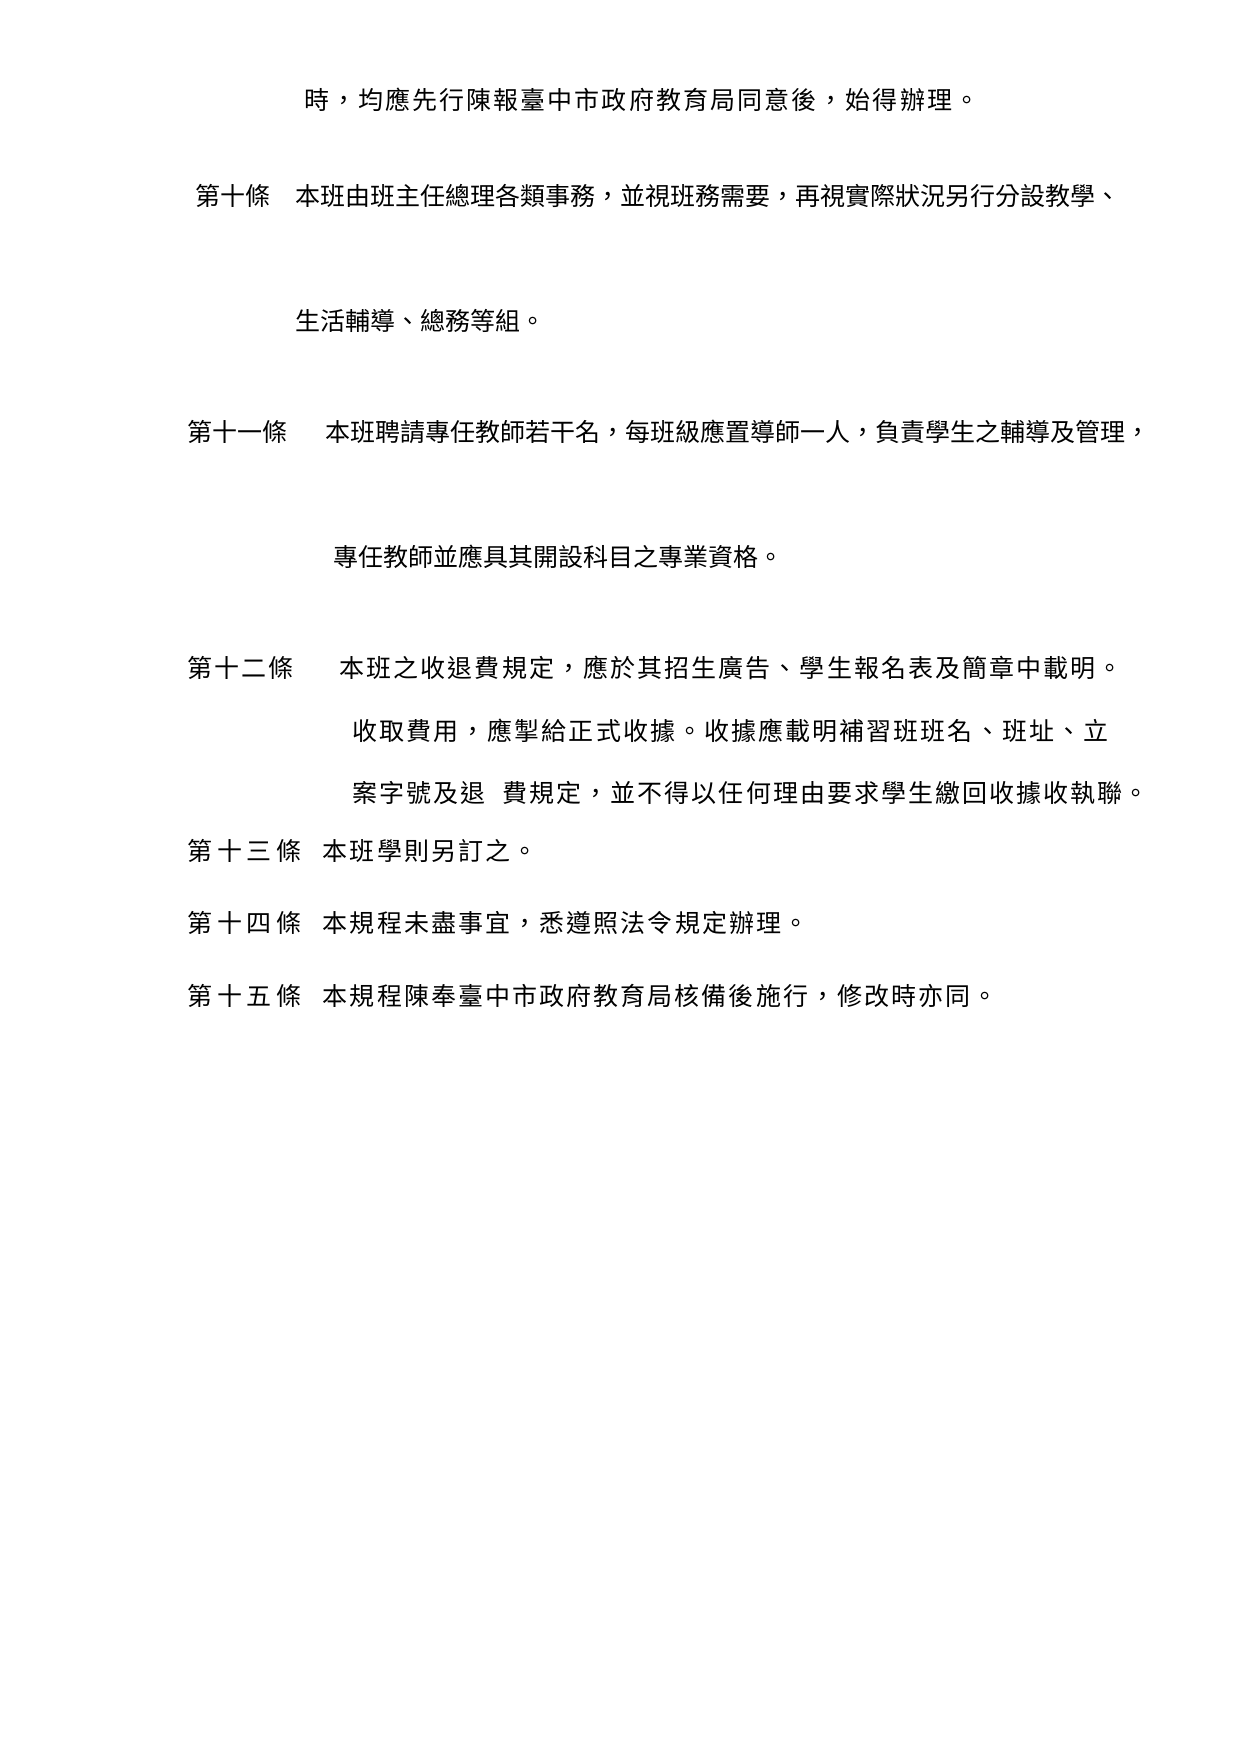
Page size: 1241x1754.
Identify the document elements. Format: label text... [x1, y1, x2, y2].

text 第十一條 本班聘請專任教師若干名，每班級應置導師一人，負責學生之輔導及管理，專任教師並應具其開設科目之專業資格。 [187, 389, 1125, 576]
text 第十五條 本規程陳奉臺中市政府教育局核備後施行，修改時亦同。 [187, 976, 1125, 1013]
text 第十二條 本班之收退費規定，應於其招生廣告、學生報名表及簡章中載明。收取費用，應掣給正式收據。收據應載明補習班班名、班址、立案字號及退 費規定，並不得以任何理由要求學生繳回收據收執聯。 [187, 625, 1125, 813]
text 第十條 本班由班主任總理各類事務，並視班務需要，再視實際狀況另行分設教學、生活輔導、總務等組。 [195, 153, 1125, 340]
text 第十三條 本班學則另訂之。 [187, 831, 1125, 868]
text 第十四條 本規程未盡事宜，悉遵照法令規定辦理。 [187, 904, 1125, 940]
text 時，均應先行陳報臺中市政府教育局同意後，始得辦理。 [187, 80, 1125, 116]
